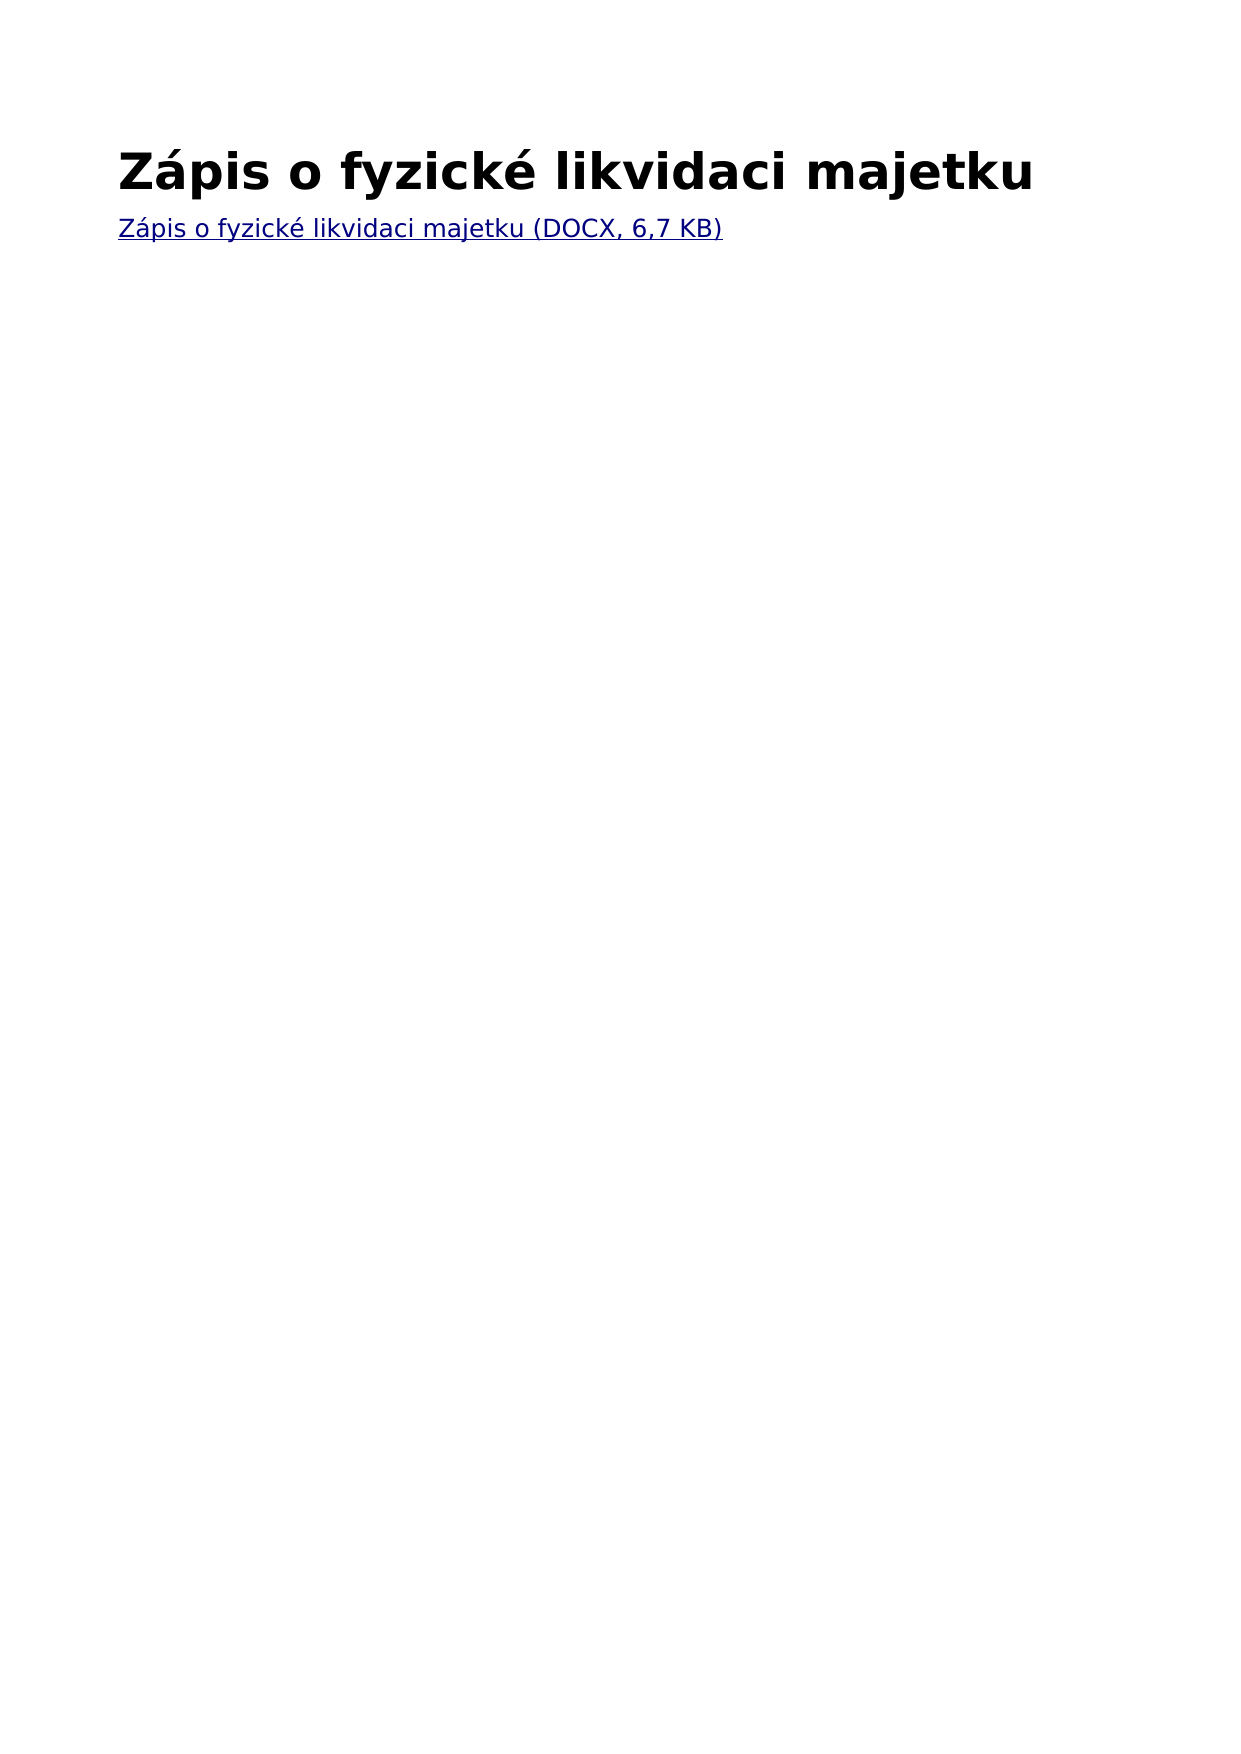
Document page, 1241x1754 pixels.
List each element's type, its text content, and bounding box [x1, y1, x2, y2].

text Zápis o fyzické likvidaci majetku (DOCX, 6,7 KB) [118, 214, 1122, 243]
subtitle Zápis o fyzické likvidaci majetku [118, 143, 1122, 201]
